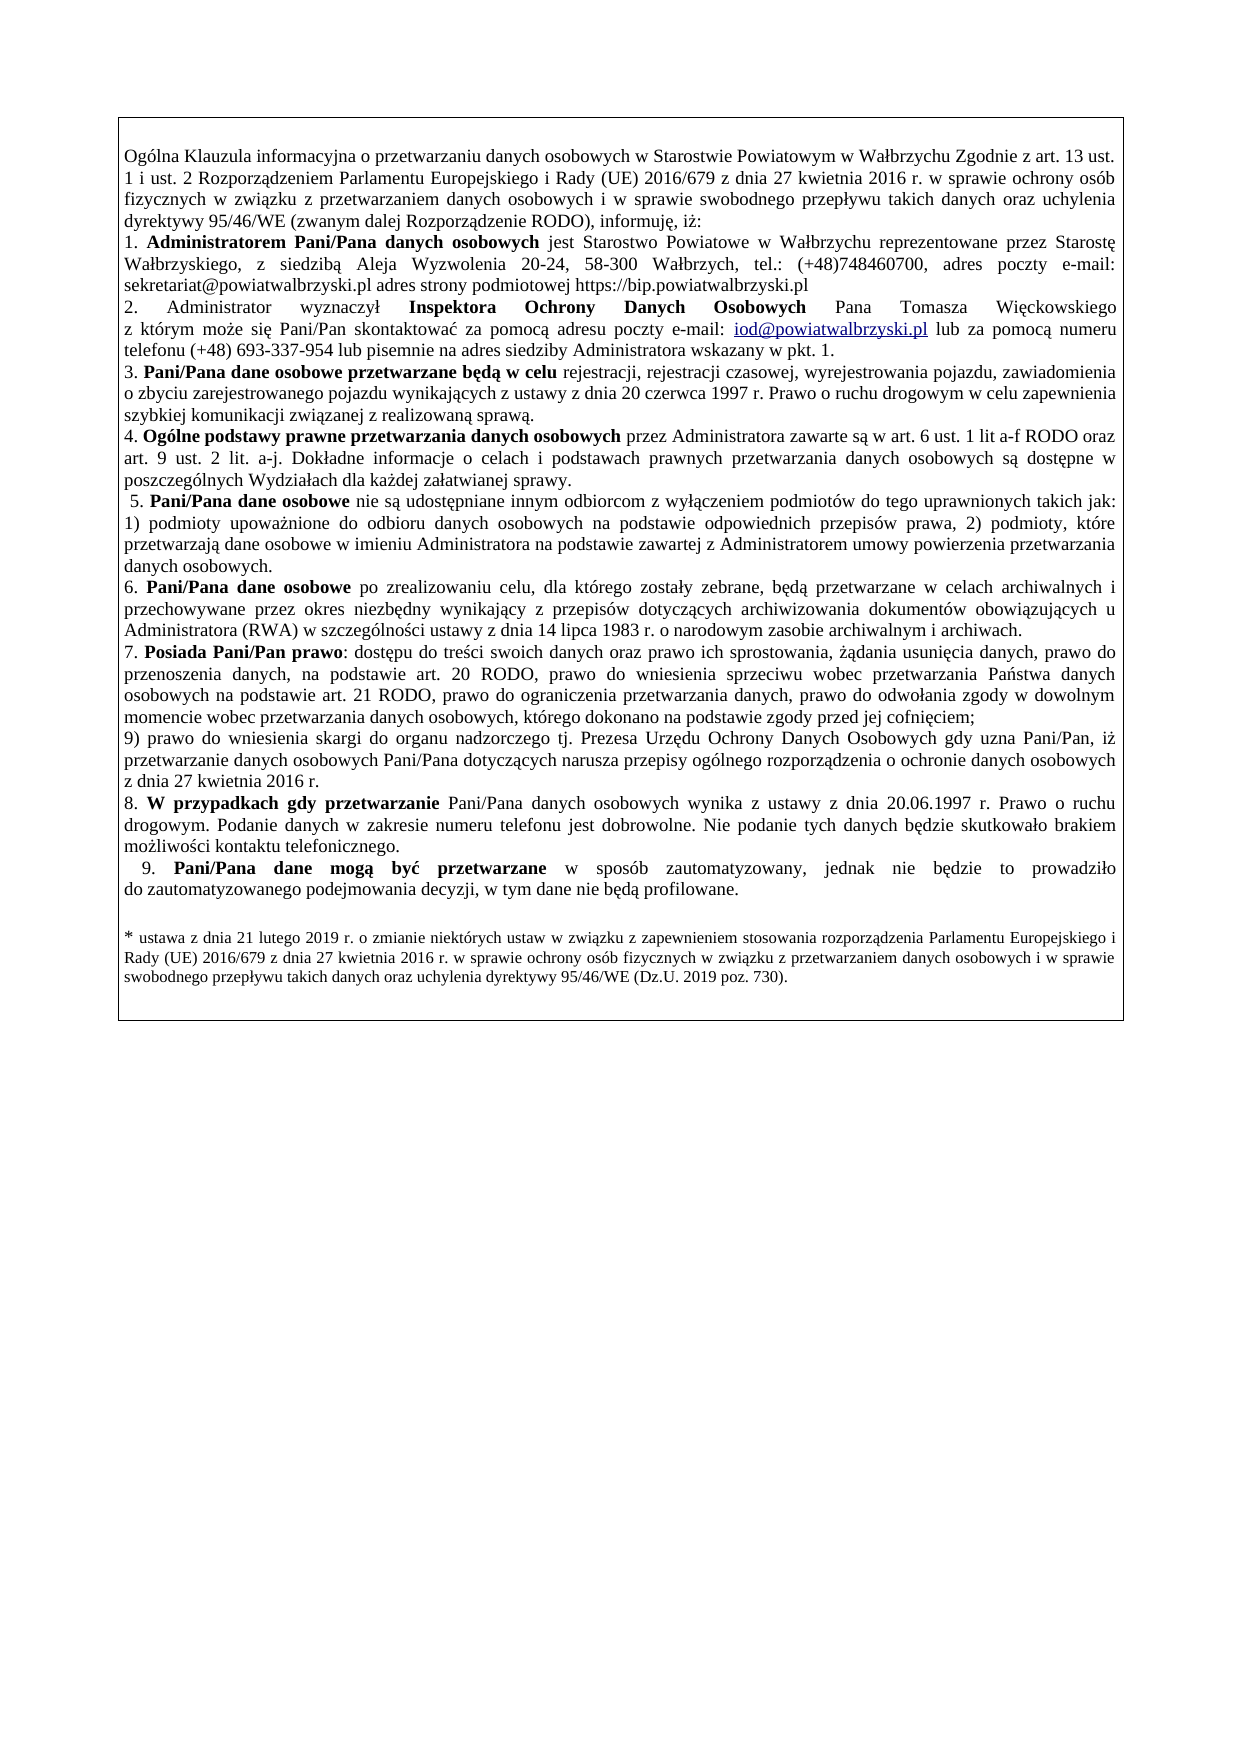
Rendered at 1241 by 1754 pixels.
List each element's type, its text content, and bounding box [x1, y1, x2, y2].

table_cell Ogólna Klauzula informacyjna o przetwarzaniu danych osobowych w Starostwie Powiatowym w Wałbrzychu Zgodnie z art. 13 ust. 1 i ust. 2 Rozporządzeniem Parlamentu Europejskiego i Rady (UE) 2016/679 z dnia 27 kwietnia 2016 r. w sprawie ochrony osób fizycznych w związku z przetwarzaniem danych osobowych i w sprawie swobodnego przepływu takich danych oraz uchylenia dyrektywy 95/46/WE (zwanym dalej Rozporządzenie RODO), informuję, iż: 1. Administratorem Pani/Pana danych osobowych jest Starostwo Powiatowe w Wałbrzychu reprezentowane przez Starostę Wałbrzyskiego, z siedzibą Aleja Wyzwolenia 20-24, 58-300 Wałbrzych, tel.: (+48)748460700, adres poczty e-mail: sekretariat@powiatwalbrzyski.pl adres strony podmiotowej https://bip.powiatwalbrzyski.pl 2. Administrator wyznaczył Inspektora Ochrony Danych Osobowych Pana Tomasza Więckowskiego z którym może się Pani/Pan skontaktować za pomocą adresu poczty e-mail: iod@powiatwalbrzyski.pl lub za pomocą numeru telefonu (+48) 693-337-954 lub pisemnie na adres siedziby Administratora wskazany w pkt. 1. 3. Pani/Pana dane osobowe przetwarzane będą w celu rejestracji, rejestracji czasowej, wyrejestrowania pojazdu, zawiadomienia o zbyciu zarejestrowanego pojazdu wynikających z ustawy z dnia 20 czerwca 1997 r. Prawo o ruchu drogowym w celu zapewnienia szybkiej komunikacji związanej z realizowaną sprawą. 4. Ogólne podstawy prawne przetwarzania danych osobowych przez Administratora zawarte są w art. 6 ust. 1 lit a-f RODO oraz art. 9 ust. 2 lit. a-j. Dokładne informacje o celach i podstawach prawnych przetwarzania danych osobowych są dostępne w poszczególnych Wydziałach dla każdej załatwianej sprawy. 5. Pani/Pana dane osobowe nie są udostępniane innym odbiorcom z wyłączeniem podmiotów do tego uprawnionych takich jak: 1) podmioty upoważnione do odbioru danych osobowych na podstawie odpowiednich przepisów prawa, 2) podmioty, które przetwarzają dane osobowe w imieniu Administratora na podstawie zawartej z Administratorem umowy powierzenia przetwarzania danych osobowych. 6. Pani/Pana dane osobowe po zrealizowaniu celu, dla którego zostały zebrane, będą przetwarzane w celach archiwalnych i przechowywane przez okres niezbędny wynikający z przepisów dotyczących archiwizowania dokumentów obowiązujących u Administratora (RWA) w szczególności ustawy z dnia 14 lipca 1983 r. o narodowym zasobie archiwalnym i archiwach. 7. Posiada Pani/Pan prawo: dostępu do treści swoich danych oraz prawo ich sprostowania, żądania usunięcia danych, prawo do przenoszenia danych, na podstawie art. 20 RODO, prawo do wniesienia sprzeciwu wobec przetwarzania Państwa danych osobowych na podstawie art. 21 RODO, prawo do ograniczenia przetwarzania danych, prawo do odwołania zgody w dowolnym momencie wobec przetwarzania danych osobowych, którego dokonano na podstawie zgody przed jej cofnięciem; 9) prawo do wniesienia skargi do organu nadzorczego tj. Prezesa Urzędu Ochrony Danych Osobowych gdy uzna Pani/Pan, iż przetwarzanie danych osobowych Pani/Pana dotyczących narusza przepisy ogólnego rozporządzenia o ochronie danych osobowych z dnia 27 kwietnia 2016 r. 8. W przypadkach gdy przetwarzanie Pani/Pana danych osobowych wynika z ustawy z dnia 20.06.1997 r. Prawo o ruchu drogowym. Podanie danych w zakresie numeru telefonu jest dobrowolne. Nie podanie tych danych będzie skutkowało brakiem możliwości kontaktu telefonicznego. 9. Pani/Pana dane mogą być przetwarzane w sposób zautomatyzowany, jednak nie będzie to prowadziło do zautomatyzowanego podejmowania decyzji, w tym dane nie będą profilowane. * ustawa z dnia 21 lutego 2019 r. o zmianie niektórych ustaw w związku z zapewnieniem stosowania rozporządzenia Parlamentu Europejskiego i Rady (UE) 2016/679 z dnia 27 kwietnia 2016 r. w sprawie ochrony osób fizycznych w związku z przetwarzaniem danych osobowych i w sprawie swobodnego przepływu takich danych oraz uchylenia dyrektywy 95/46/WE (Dz.U. 2019 poz. 730). [119, 118, 1123, 1020]
